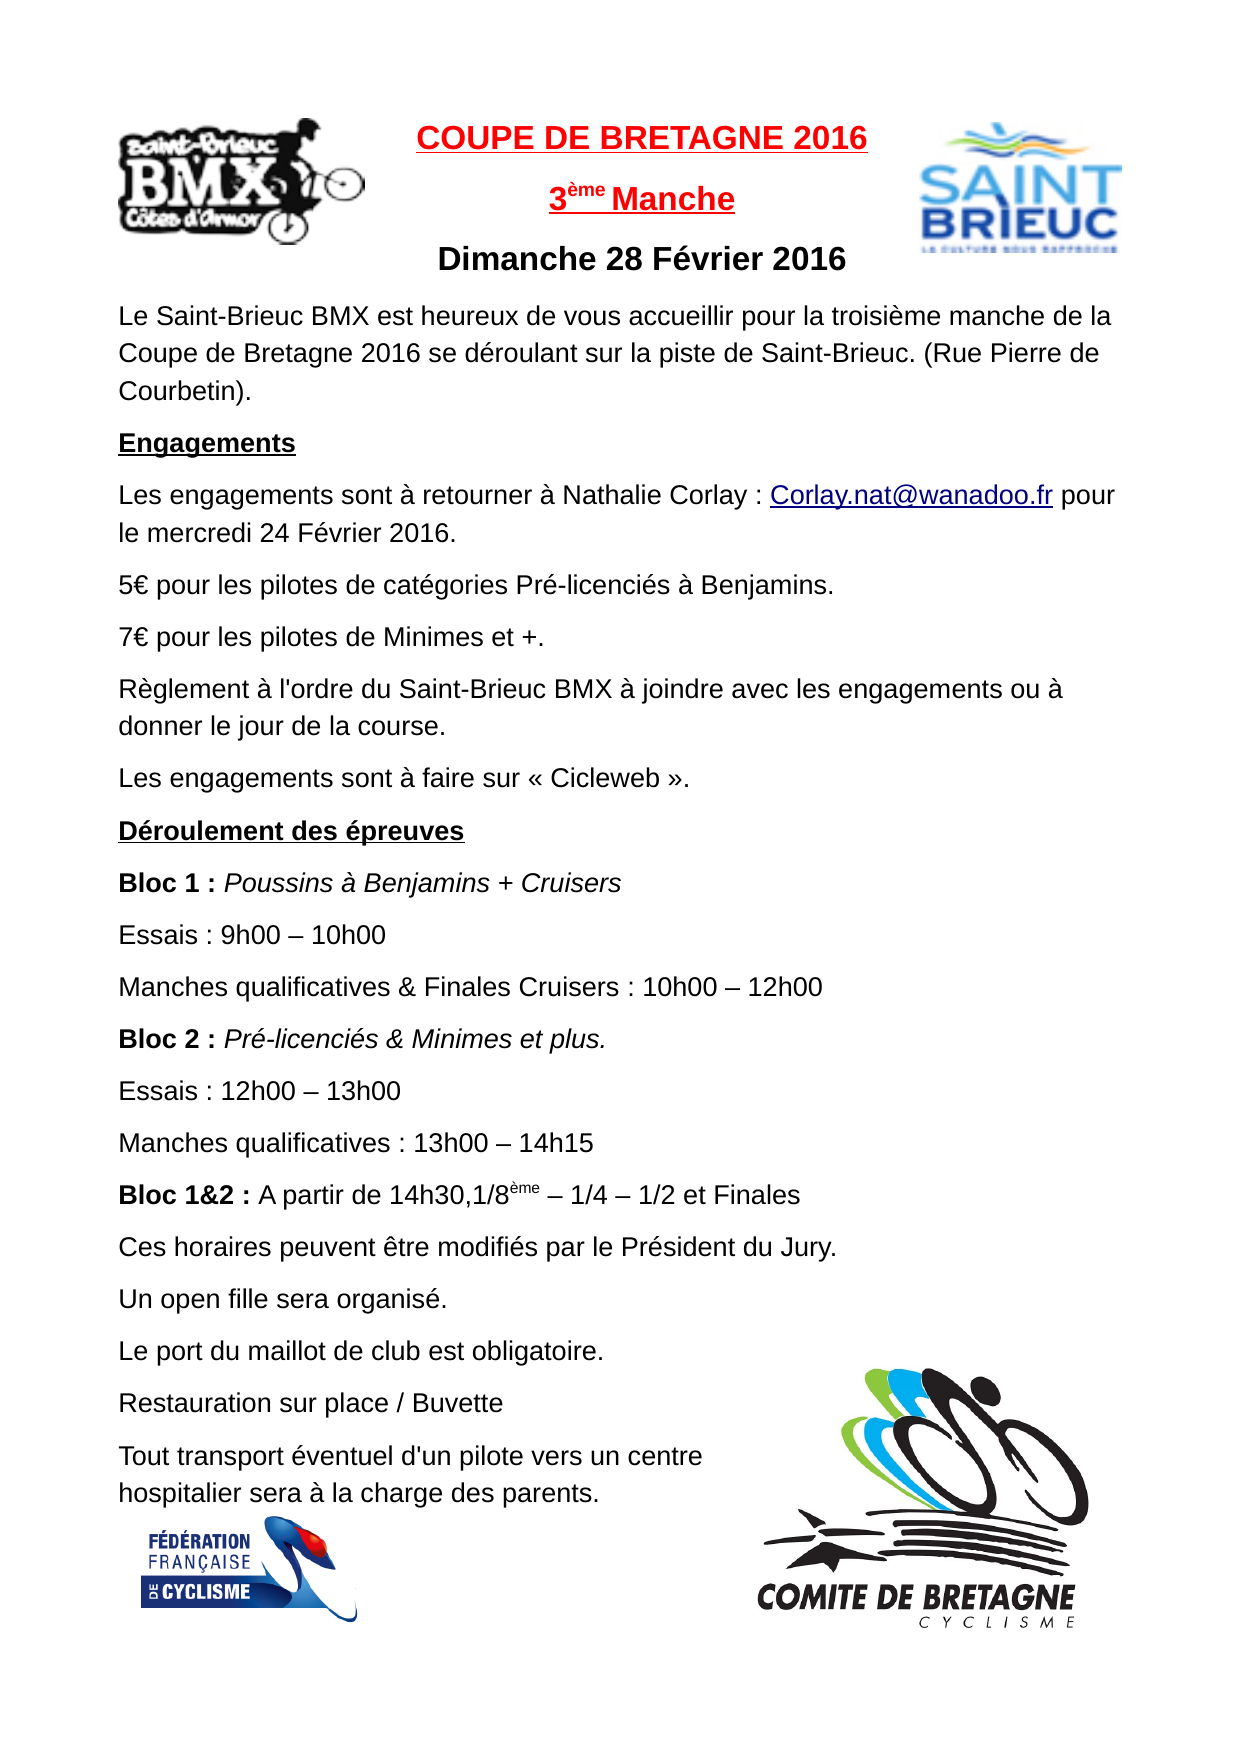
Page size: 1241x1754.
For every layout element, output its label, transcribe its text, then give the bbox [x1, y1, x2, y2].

text 3ème Manche [365, 179, 918, 217]
picture [118, 118, 365, 245]
text Essais : 12h00 – 13h00 [118, 1075, 1122, 1106]
text 7€ pour les pilotes de Minimes et +. [118, 621, 1122, 652]
text Restauration sur place / Buvette [118, 1387, 757, 1419]
text 5€ pour les pilotes de catégories Pré-licenciés à Benjamins. [118, 569, 1122, 600]
text Règlement à l'ordre du Saint-Brieuc BMX à joindre avec les engagements ou à donner le jour de la course. [118, 673, 1122, 742]
text Déroulement des épreuves [118, 814, 1122, 846]
picture [132, 1510, 364, 1628]
text Ces horaires peuvent être modifiés par le Président du Jury. [118, 1231, 1122, 1262]
text Manches qualificatives & Finales Cruisers : 10h00 – 12h00 [118, 971, 1122, 1002]
text Le port du maillot de club est obligatoire. [118, 1335, 1122, 1367]
text COUPE DE BRETAGNE 2016 [365, 118, 1122, 157]
text Bloc 2 : Pré-licenciés & Minimes et plus. [118, 1023, 1122, 1054]
text Les engagements sont à faire sur « Cicleweb ». [118, 762, 1122, 794]
text Bloc 1&2 : A partir de 14h30,1/8ème – 1/4 – 1/2 et Finales [118, 1179, 1122, 1210]
text Les engagements sont à retourner à Nathalie Corlay : Corlay.nat@wanadoo.fr pour le mercredi 24 Février 2016. [118, 479, 1122, 548]
text Essais : 9h00 – 10h00 [118, 919, 1122, 950]
text Le Saint-Brieuc BMX est heureux de vous accueillir pour la troisième manche de la Coupe de Bretagne 2016 se déroulant sur la piste de Saint-Brieuc. (Rue Pierre de Courbetin). [118, 300, 1122, 406]
picture [757, 1365, 1098, 1628]
text Bloc 1 : Poussins à Benjamins + Cruisers [118, 867, 1122, 898]
text Tout transport éventuel d'un pilote vers un centre hospitalier sera à la charge des parents. [118, 1439, 757, 1508]
text Manches qualificatives : 13h00 – 14h15 [118, 1127, 1122, 1158]
text Dimanche 28 Février 2016 [118, 239, 1122, 278]
text Un open fille sera organisé. [118, 1283, 1122, 1314]
text Engagements [118, 427, 1122, 458]
text [1098, 1387, 1122, 1419]
picture [918, 122, 1123, 253]
